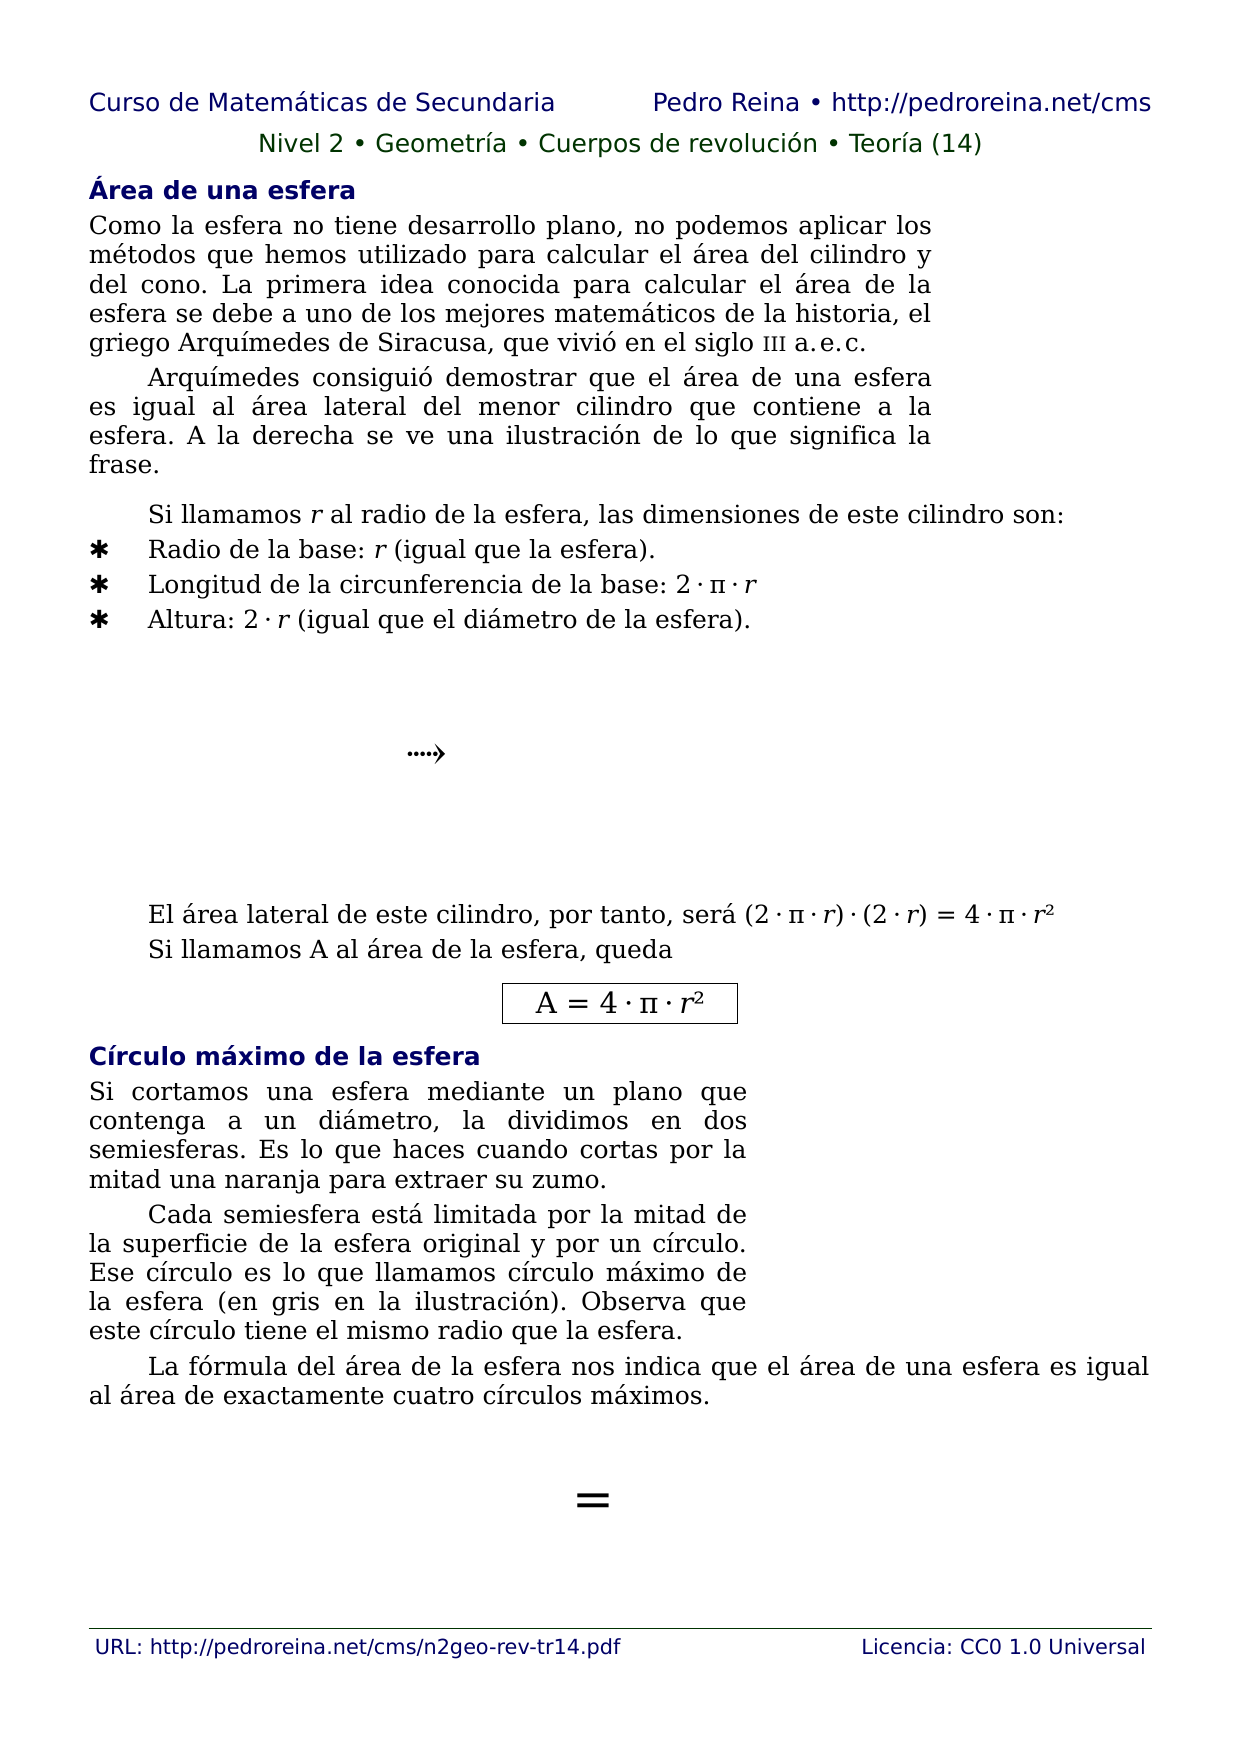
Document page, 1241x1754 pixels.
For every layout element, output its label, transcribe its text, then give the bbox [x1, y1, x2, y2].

text Si cortamos una esfera mediante un plano que contenga a un diámetro, la dividimos en dos semiesferas. Es lo que haces cuando cortas por la mitad una naranja para extraer su zumo. [88, 1077, 1152, 1194]
text Arquímedes consiguió demostrar que el área de una esfera es igual al área lateral del menor cilindro que contiene a la esfera. A la derecha se ve una ilustración de lo que significa la frase. [88, 363, 1152, 480]
text A = 4 · π · r² [503, 984, 737, 1023]
text La fórmula del área de la esfera nos indica que el área de una esfera es igual al área de exactamente cuatro círculos máximos. [88, 1352, 1152, 1410]
list Longitud de la circunferencia de la base: 2 · π · r [88, 571, 1152, 600]
text Si llamamos A al área de la esfera, queda [88, 936, 1152, 965]
text El área lateral de este cilindro, por tanto, será (2 · π · r) · (2 · r) = 4 · π · r² [88, 901, 1152, 930]
text Nivel 2 • Geometría • Cuerpos de revolución • Teoría (14) [88, 129, 1152, 159]
text Si llamamos r al radio de la esfera, las dimensiones de este cilindro son: [88, 500, 1152, 529]
text Círculo máximo de la esfera [88, 1042, 1152, 1071]
text = [88, 1428, 1152, 1605]
list Altura: 2 · r (igual que el diámetro de la esfera). [88, 606, 1152, 635]
text Curso de Matemáticas de Secundaria Pedro Reina • http://pedroreina.net/cms [88, 88, 1152, 118]
text Cada semiesfera está limitada por la mitad de la superficie de la esfera original y por un círculo. Ese círculo es lo que llamamos círculo máximo de la esfera (en gris en la ilustración). Observa que este círculo tiene el mismo radio que la esfera. [88, 1200, 1152, 1346]
text Como la esfera no tiene desarrollo plano, no podemos aplicar los métodos que hemos utilizado para calcular el área del cilindro y del cono. La primera idea conocida para calcular el área de la esfera se debe a uno de los mejores matemáticos de la historia, el griego Arquímedes de Siracusa, que vivió en el siglo iii a. e. c. [88, 211, 1152, 357]
text Área de una esfera [88, 176, 1152, 206]
list Radio de la base: r (igual que la esfera). [88, 536, 1152, 565]
text ⤑ [88, 653, 1152, 889]
